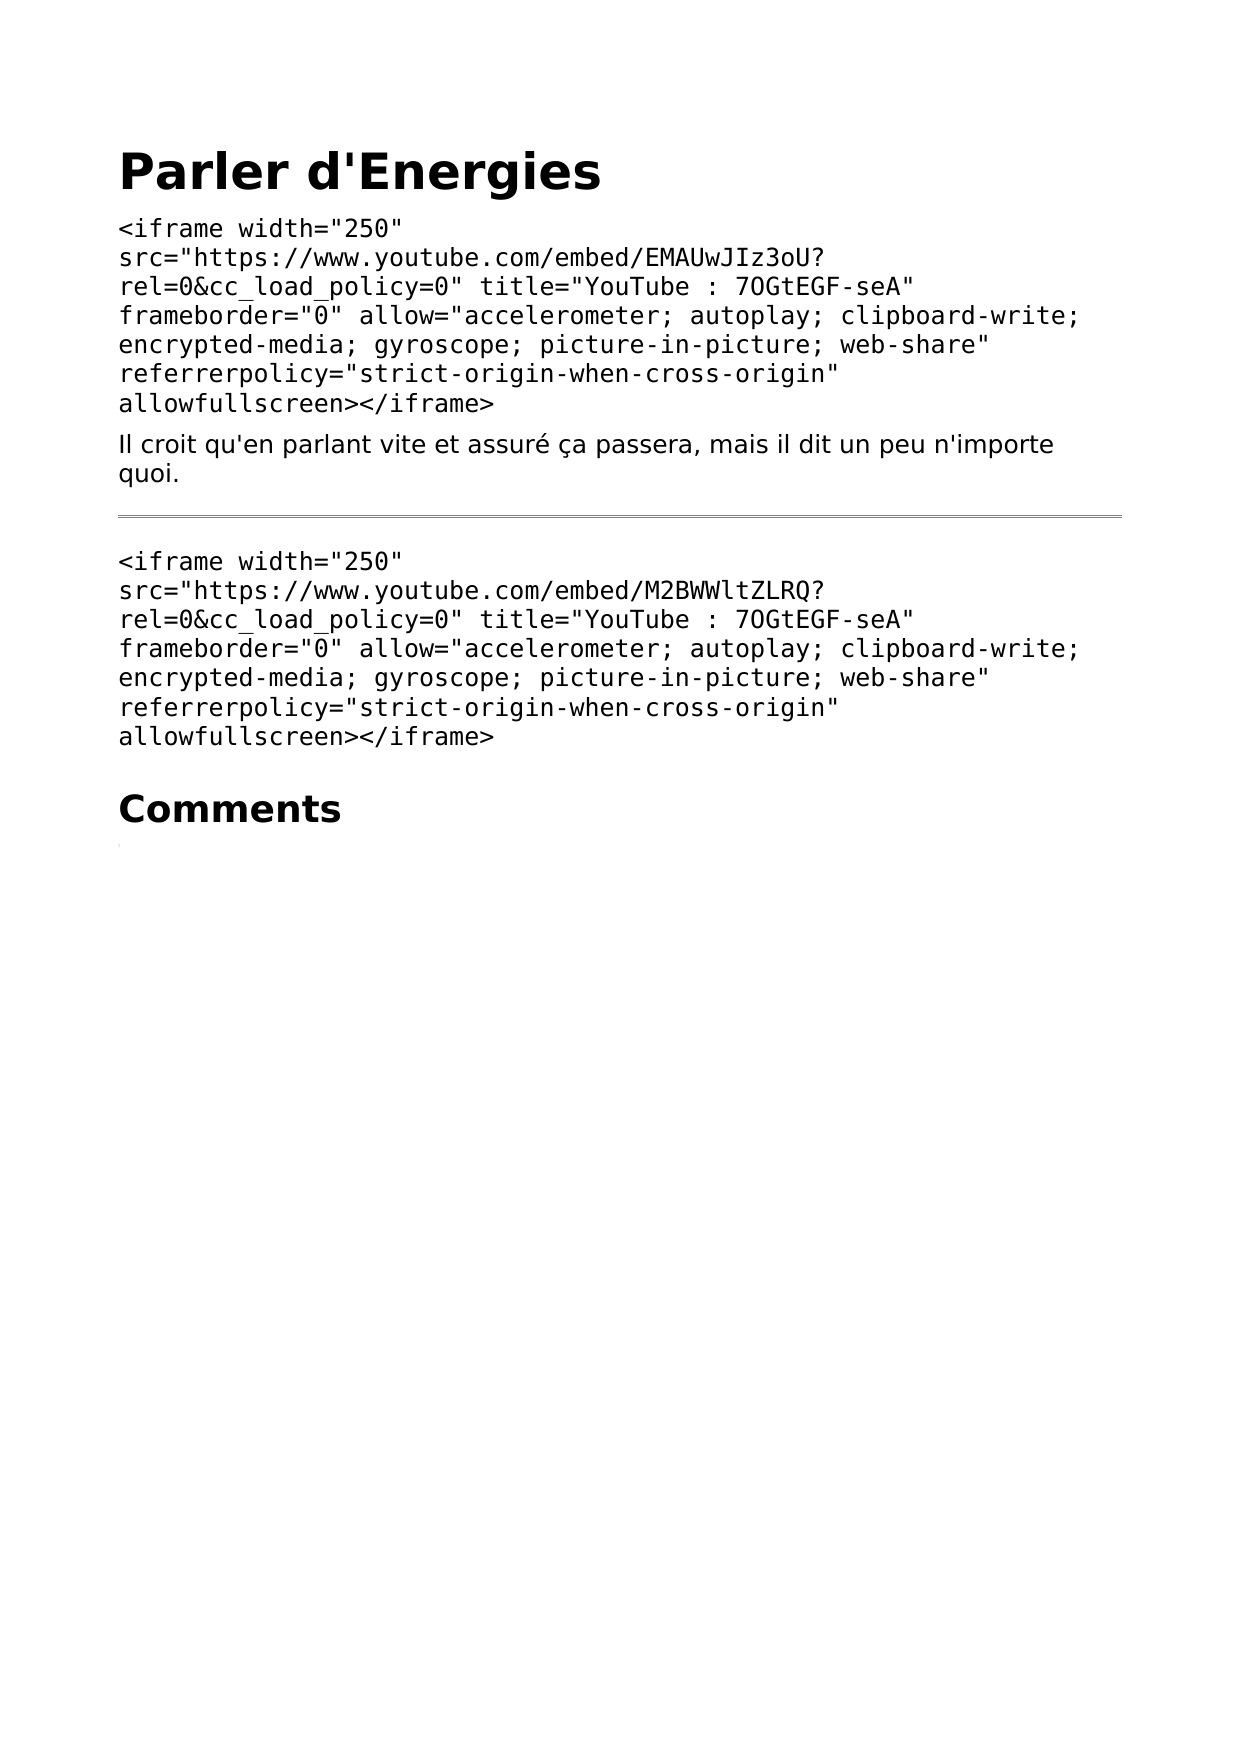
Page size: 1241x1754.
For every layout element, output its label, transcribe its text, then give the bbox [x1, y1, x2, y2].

text Il croit qu'en parlant vite et assuré ça passera, mais il dit un peu n'importe quoi. [118, 430, 1122, 488]
text <iframe width="250" src="https://www.youtube.com/embed/M2BWWltZLRQ?rel=0&cc_load_policy=0" title="YouTube : 7OGtEGF-seA" frameborder="0" allow="accelerometer; autoplay; clipboard-write; encrypted-media; gyroscope; picture-in-picture; web-share" referrerpolicy="strict-origin-when-cross-origin" allowfullscreen></iframe> [118, 547, 1122, 751]
subtitle Comments [118, 788, 1122, 832]
subtitle Parler d'Energies [118, 143, 1122, 201]
text <iframe width="250" src="https://www.youtube.com/embed/EMAUwJIz3oU?rel=0&cc_load_policy=0" title="YouTube : 7OGtEGF-seA" frameborder="0" allow="accelerometer; autoplay; clipboard-write; encrypted-media; gyroscope; picture-in-picture; web-share" referrerpolicy="strict-origin-when-cross-origin" allowfullscreen></iframe> [118, 214, 1122, 418]
